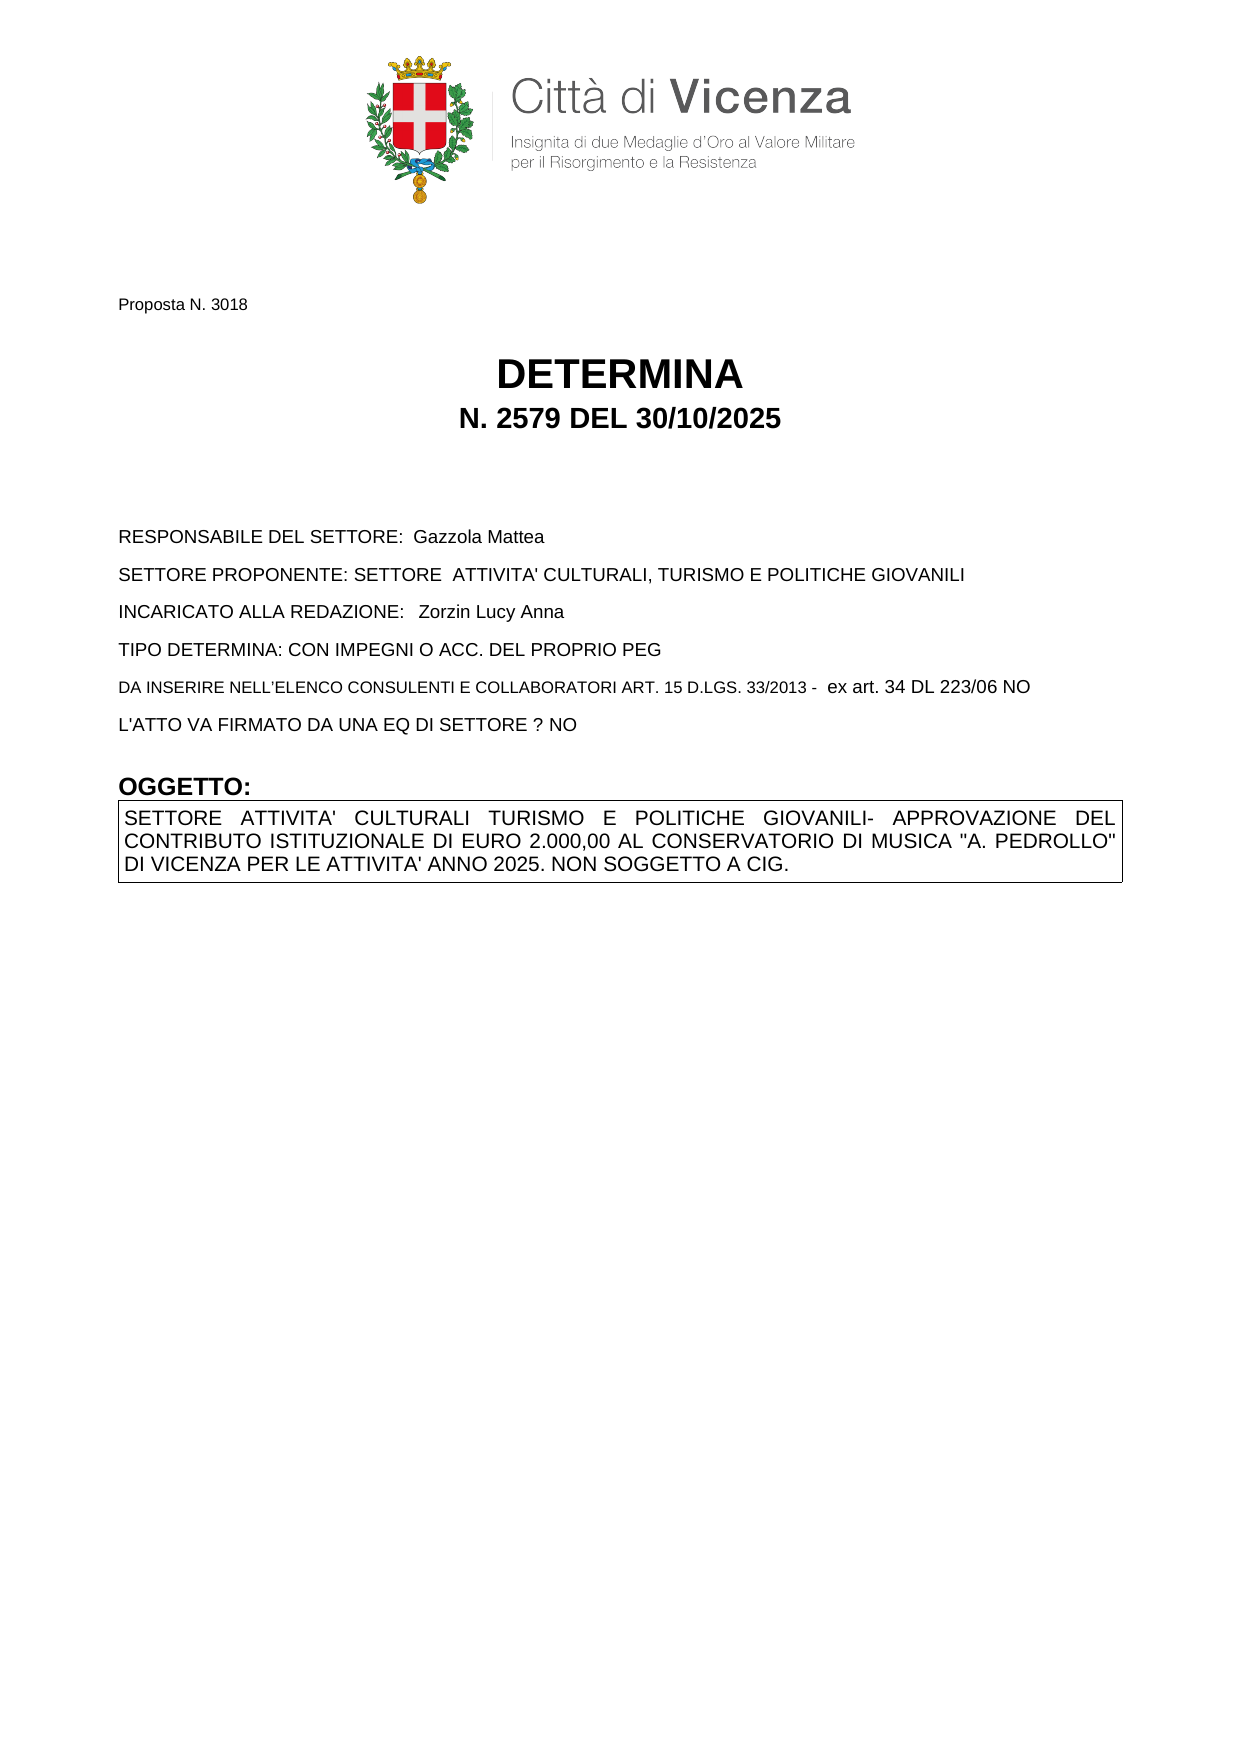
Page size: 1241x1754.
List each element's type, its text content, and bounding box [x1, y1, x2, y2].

picture [365, 56, 856, 204]
text SETTORE PROPONENTE: SETTORE ATTIVITA' CULTURALI, TURISMO E POLITICHE GIOVANILI [118, 547, 1122, 585]
text OGGETTO: [118, 772, 1122, 800]
table_header [125, 260, 1123, 276]
text Proposta N. 3018 [118, 276, 1122, 313]
text INCARICATO ALLA REDAZIONE: Zorzin Lucy Anna [118, 585, 1122, 622]
text RESPONSABILE DEL SETTORE: Gazzola Mattea [118, 510, 1122, 547]
text DETERMINA [118, 351, 1122, 397]
table_header SETTORE ATTIVITA' CULTURALI TURISMO E POLITICHE GIOVANILI- APPROVAZIONE DEL CONTRIBUTO ISTITUZIONALE DI EURO 2.000,00 AL CONSERVATORIO DI MUSICA "A. PEDROLLO" DI VICENZA PER LE ATTIVITA' ANNO 2025. NON SOGGETTO A CIG. [119, 801, 1122, 882]
text L'ATTO VA FIRMATO DA UNA EQ DI SETTORE ? NO [118, 697, 1122, 735]
text N. 2579 DEL 30/10/2025 [118, 397, 1122, 435]
text TIPO DETERMINA: CON IMPEGNI O ACC. DEL PROPRIO PEG [118, 622, 1122, 660]
text DA INSERIRE NELL’ELENCO CONSULENTI E COLLABORATORI ART. 15 D.LGS. 33/2013 - ex art. 34 DL 223/06 NO [118, 660, 1122, 697]
